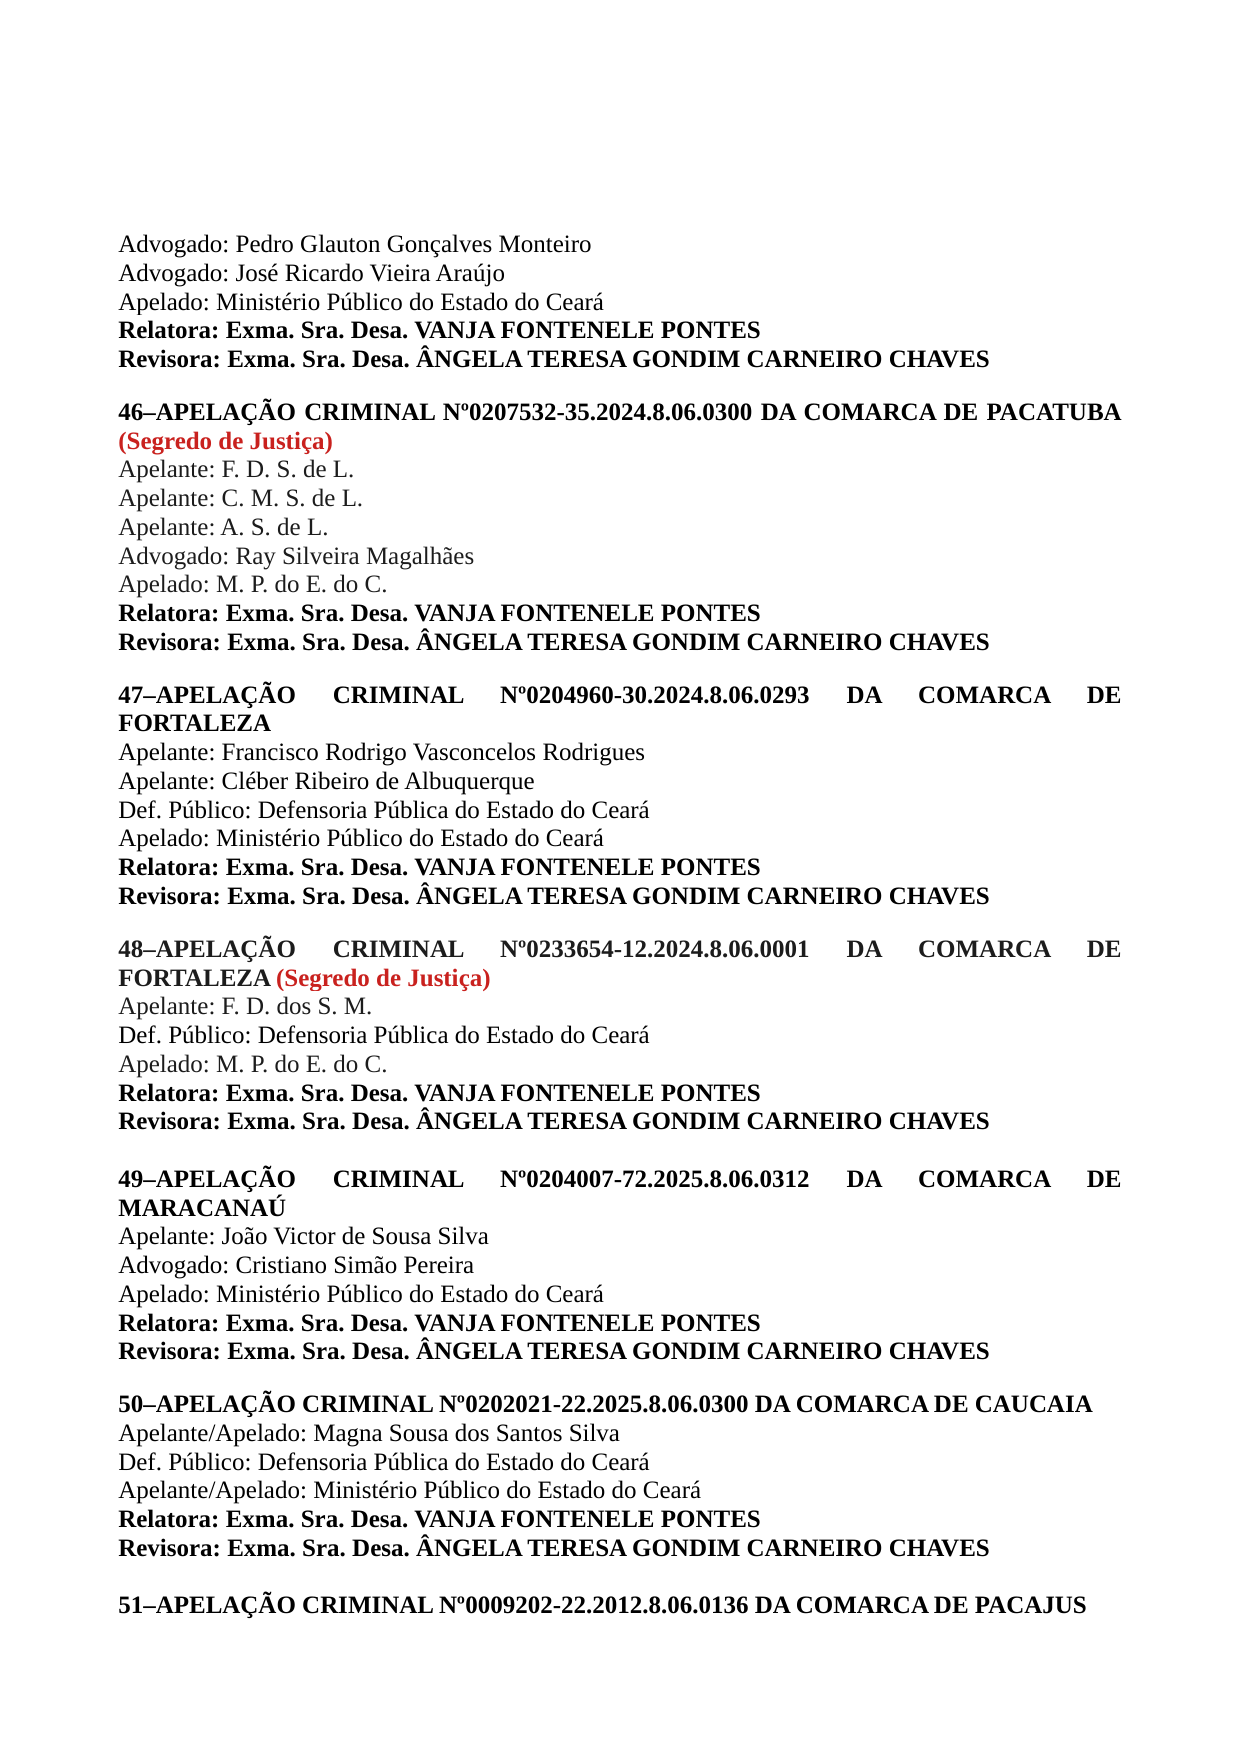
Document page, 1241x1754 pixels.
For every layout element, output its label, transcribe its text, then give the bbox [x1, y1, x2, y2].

text Apelante: C. M. S. de L. [118, 483, 1122, 512]
text Relatora: Exma. Sra. Desa. VANJA FONTENELE PONTES [118, 1504, 1122, 1533]
text Def. Público: Defensoria Pública do Estado do Ceará [118, 795, 1122, 823]
text Apelado: Ministério Público do Estado do Ceará [118, 823, 1122, 852]
text Relatora: Exma. Sra. Desa. VANJA FONTENELE PONTES [118, 1078, 1122, 1106]
text Revisora: Exma. Sra. Desa. ÂNGELA TERESA GONDIM CARNEIRO CHAVES [118, 881, 1122, 910]
text Apelado: M. P. do E. do C. [118, 569, 1122, 598]
text Apelado: Ministério Público do Estado do Ceará [118, 287, 1122, 315]
text Apelante: F. D. dos S. M. [118, 991, 1122, 1020]
text Advogado: Pedro Glauton Gonçalves Monteiro [118, 229, 1122, 258]
text Advogado: Ray Silveira Magalhães [118, 541, 1122, 569]
text Relatora: Exma. Sra. Desa. VANJA FONTENELE PONTES [118, 315, 1122, 344]
text Apelante: F. D. S. de L. [118, 454, 1122, 483]
text Revisora: Exma. Sra. Desa. ÂNGELA TERESA GONDIM CARNEIRO CHAVES [118, 1336, 1122, 1365]
text Apelante/Apelado: Magna Sousa dos Santos Silva [118, 1418, 1122, 1447]
text Apelante: Cléber Ribeiro de Albuquerque [118, 766, 1122, 795]
text Revisora: Exma. Sra. Desa. ÂNGELA TERESA GONDIM CARNEIRO CHAVES [118, 1533, 1122, 1562]
text Apelante: João Victor de Sousa Silva [118, 1221, 1122, 1250]
text Apelado: M. P. do E. do C. [118, 1049, 1122, 1078]
text 46–APELAÇÃO CRIMINAL Nº0207532-35.2024.8.06.0300 DA COMARCA DE PACATUBA (Segredo de Justiça) [118, 397, 1122, 454]
text Relatora: Exma. Sra. Desa. VANJA FONTENELE PONTES [118, 852, 1122, 881]
text Relatora: Exma. Sra. Desa. VANJA FONTENELE PONTES [118, 598, 1122, 627]
text Relatora: Exma. Sra. Desa. VANJA FONTENELE PONTES [118, 1308, 1122, 1336]
text Def. Público: Defensoria Pública do Estado do Ceará [118, 1020, 1122, 1049]
text Apelado: Ministério Público do Estado do Ceará [118, 1279, 1122, 1308]
text 49–APELAÇÃO CRIMINAL Nº0204007-72.2025.8.06.0312 DA COMARCA DE MARACANAÚ [118, 1164, 1122, 1221]
text 50–APELAÇÃO CRIMINAL Nº0202021-22.2025.8.06.0300 DA COMARCA DE CAUCAIA [118, 1389, 1122, 1418]
text Revisora: Exma. Sra. Desa. ÂNGELA TERESA GONDIM CARNEIRO CHAVES [118, 1106, 1122, 1135]
text 47–APELAÇÃO CRIMINAL Nº0204960-30.2024.8.06.0293 DA COMARCA DE FORTALEZA [118, 680, 1122, 737]
text 48–APELAÇÃO CRIMINAL Nº0233654-12.2024.8.06.0001 DA COMARCA DE FORTALEZA (Segredo de Justiça) [118, 934, 1122, 991]
text Advogado: José Ricardo Vieira Araújo [118, 258, 1122, 287]
text Apelante: A. S. de L. [118, 512, 1122, 541]
text Def. Público: Defensoria Pública do Estado do Ceará [118, 1447, 1122, 1475]
text Apelante: Francisco Rodrigo Vasconcelos Rodrigues [118, 737, 1122, 766]
text Revisora: Exma. Sra. Desa. ÂNGELA TERESA GONDIM CARNEIRO CHAVES [118, 627, 1122, 656]
text Revisora: Exma. Sra. Desa. ÂNGELA TERESA GONDIM CARNEIRO CHAVES [118, 344, 1122, 373]
text Advogado: Cristiano Simão Pereira [118, 1250, 1122, 1279]
text Apelante/Apelado: Ministério Público do Estado do Ceará [118, 1475, 1122, 1504]
text 51–APELAÇÃO CRIMINAL Nº0009202-22.2012.8.06.0136 DA COMARCA DE PACAJUS [118, 1590, 1122, 1619]
